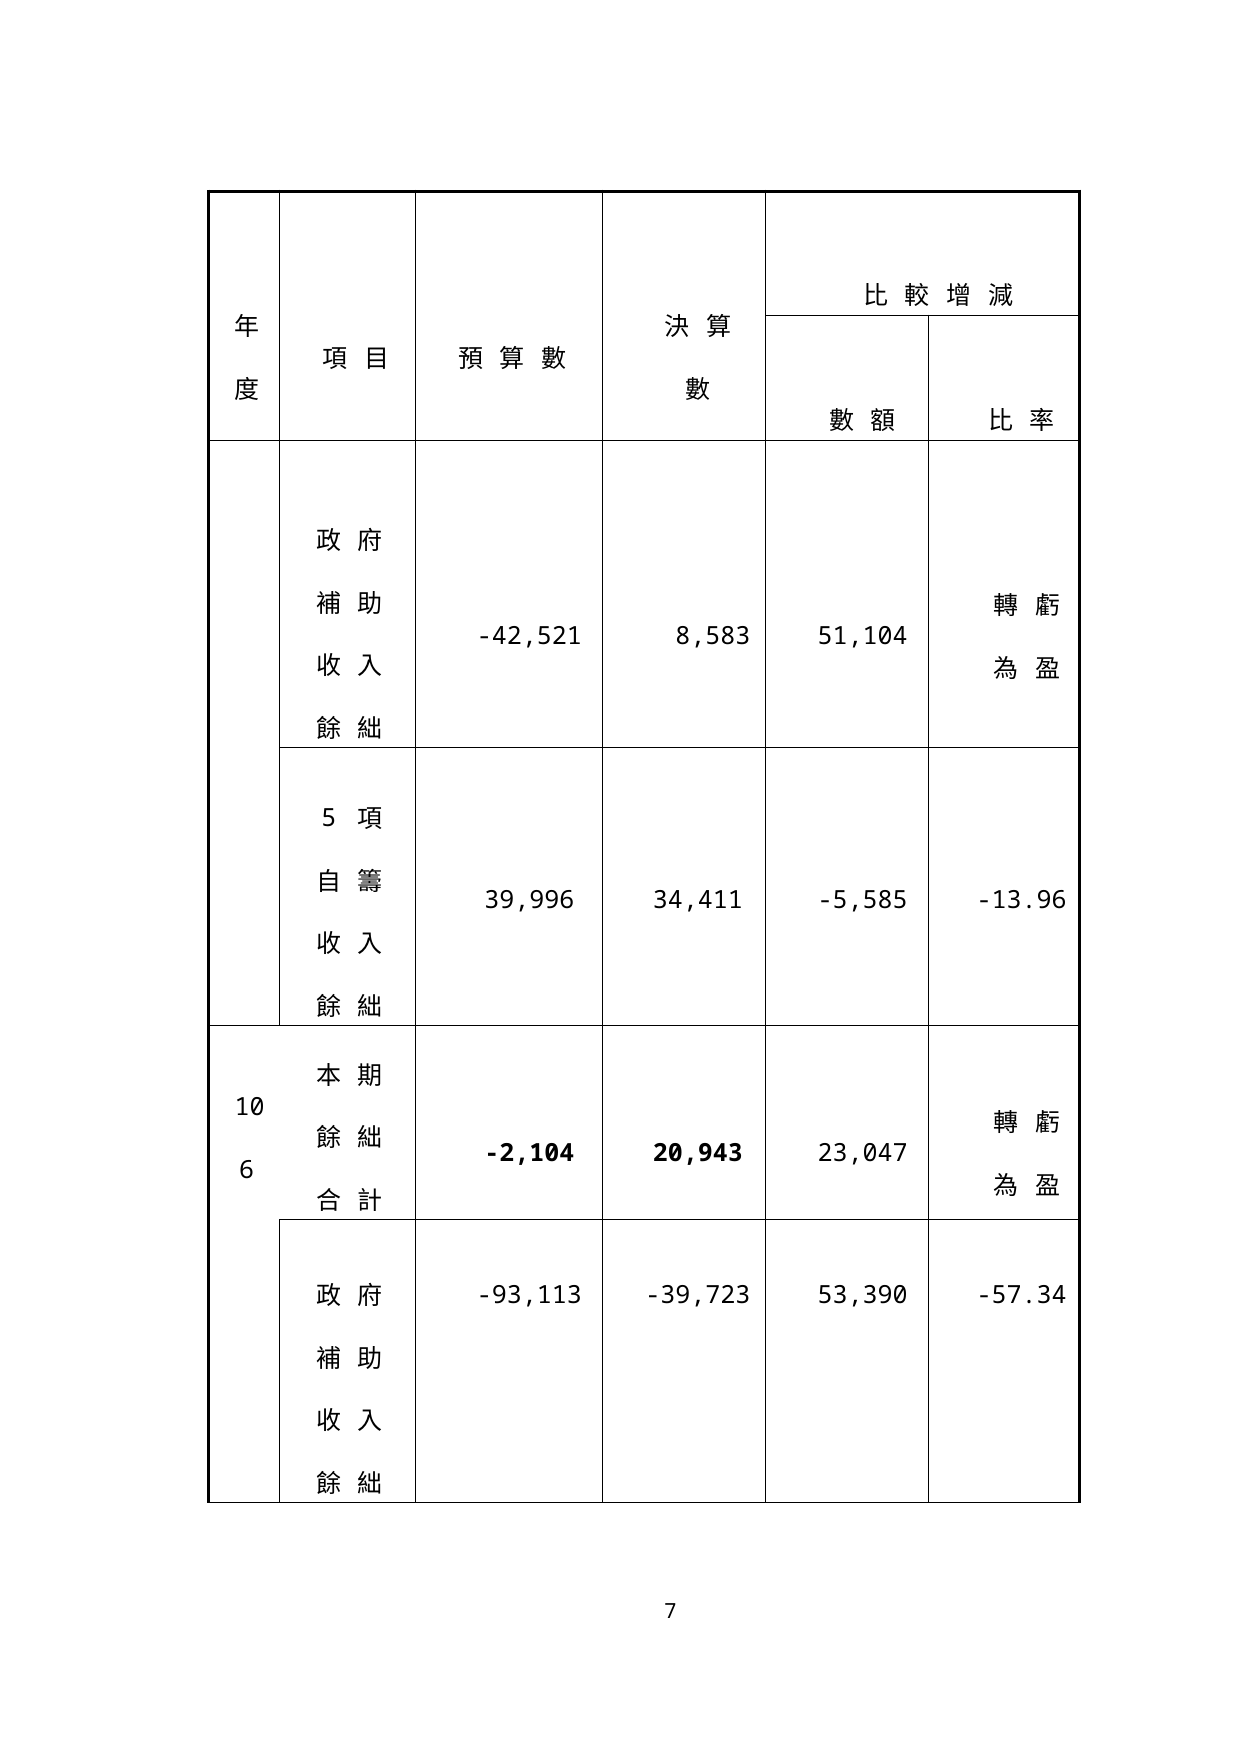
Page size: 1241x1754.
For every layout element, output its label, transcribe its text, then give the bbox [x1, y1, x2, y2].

table_cell -93,113 [416, 1220, 602, 1502]
table_cell 轉虧為盈 [929, 441, 1078, 747]
table_cell 20,943 [603, 1026, 765, 1219]
table_cell 本期餘絀合計 [280, 1026, 415, 1219]
table_header 預算數 [416, 193, 602, 439]
table_cell -57.34 [929, 1220, 1078, 1502]
table_cell -2,104 [416, 1026, 602, 1219]
table_cell -13.96 [929, 748, 1078, 1025]
table_cell 53,390 [766, 1220, 928, 1502]
table_header 年度 [210, 193, 279, 439]
table_cell 51,104 [766, 441, 928, 747]
table_cell 8,583 [603, 441, 765, 747]
table_cell 23,047 [766, 1026, 928, 1219]
table_cell -5,585 [766, 748, 928, 1025]
table_cell -42,521 [416, 441, 602, 747]
table_cell 比率 [929, 316, 1078, 439]
table_cell 數額 [766, 316, 928, 439]
table_cell 政府補助收入餘絀 [280, 1220, 415, 1502]
table_header 項目 [280, 193, 415, 439]
table_cell 政府補助收入餘絀 [280, 441, 415, 747]
table_cell -39,723 [603, 1220, 765, 1502]
table_cell 轉虧為盈 [929, 1026, 1078, 1219]
table_cell 39,996 [416, 748, 602, 1025]
table_cell 34,411 [603, 748, 765, 1025]
table_cell [210, 441, 279, 1025]
table_cell 106 [210, 1026, 279, 1502]
table_header 比較增減 [766, 193, 1078, 314]
table_cell 5項自籌收入餘絀 [280, 748, 415, 1025]
table_header 決算數 [603, 193, 765, 439]
